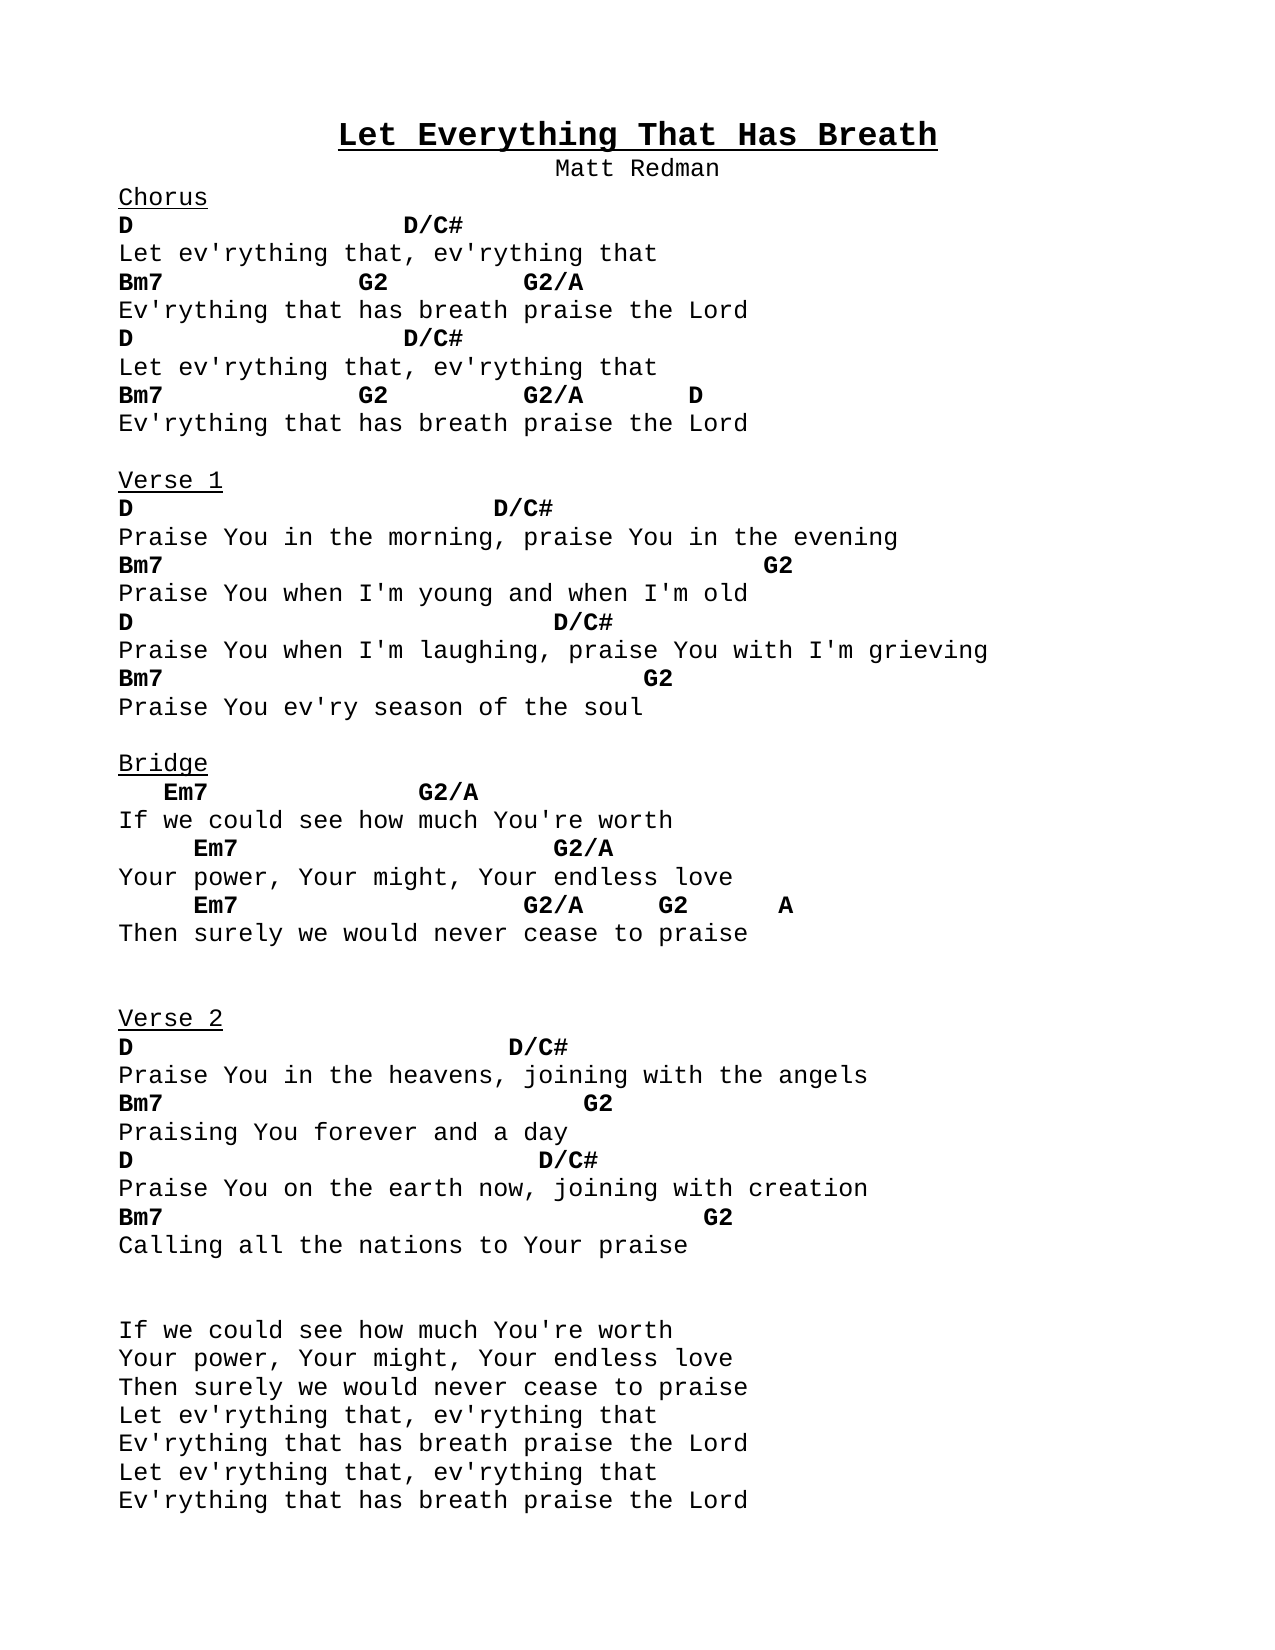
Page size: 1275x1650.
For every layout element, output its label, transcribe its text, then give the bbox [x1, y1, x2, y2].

text Praising You forever and a day [118, 1119, 1157, 1148]
text Ev'rything that has breath praise the Lord [118, 1431, 1157, 1459]
text Praise You ev'ry season of the soul [118, 694, 1157, 723]
text D D/C# [118, 1148, 1157, 1176]
text Ev'rything that has breath praise the Lord [118, 298, 1157, 326]
text Bm7 G2 [118, 1204, 1157, 1233]
text Verse 2 [118, 1006, 1157, 1034]
text Em7 G2/A [118, 779, 1157, 808]
text D D/C# [118, 213, 1157, 241]
text Let ev'rything that, ev'rything that [118, 1459, 1157, 1488]
text Matt Redman [118, 156, 1157, 184]
text D D/C# [118, 496, 1157, 524]
text Bm7 G2 [118, 1091, 1157, 1119]
text Praise You on the earth now, joining with creation [118, 1176, 1157, 1204]
text Ev'rything that has breath praise the Lord [118, 411, 1157, 439]
text Verse 1 [118, 468, 1157, 496]
text Calling all the nations to Your praise [118, 1233, 1157, 1261]
text Em7 G2/A G2 A [118, 893, 1157, 921]
text Praise You when I'm laughing, praise You with I'm grieving [118, 638, 1157, 666]
text Bm7 G2 G2/A [118, 269, 1157, 298]
text Let ev'rything that, ev'rything that [118, 241, 1157, 269]
text Let Everything That Has Breath [118, 118, 1157, 156]
text Bm7 G2 G2/A D [118, 383, 1157, 411]
text Praise You when I'm young and when I'm old [118, 581, 1157, 609]
text Let ev'rything that, ev'rything that [118, 354, 1157, 383]
text Then surely we would never cease to praise [118, 1374, 1157, 1403]
text Bridge [118, 751, 1157, 779]
text If we could see how much You're worth [118, 1318, 1157, 1346]
text D D/C# [118, 326, 1157, 354]
text Bm7 G2 [118, 666, 1157, 694]
text Ev'rything that has breath praise the Lord [118, 1488, 1157, 1516]
text If we could see how much You're worth [118, 808, 1157, 836]
text Your power, Your might, Your endless love [118, 1346, 1157, 1374]
text D D/C# [118, 1034, 1157, 1063]
text Praise You in the heavens, joining with the angels [118, 1063, 1157, 1091]
text Let ev'rything that, ev'rything that [118, 1403, 1157, 1431]
text Your power, Your might, Your endless love [118, 864, 1157, 893]
text Then surely we would never cease to praise [118, 921, 1157, 949]
text Praise You in the morning, praise You in the evening [118, 524, 1157, 553]
text Bm7 G2 [118, 553, 1157, 581]
text Em7 G2/A [118, 836, 1157, 864]
text Chorus [118, 184, 1157, 213]
text D D/C# [118, 609, 1157, 638]
